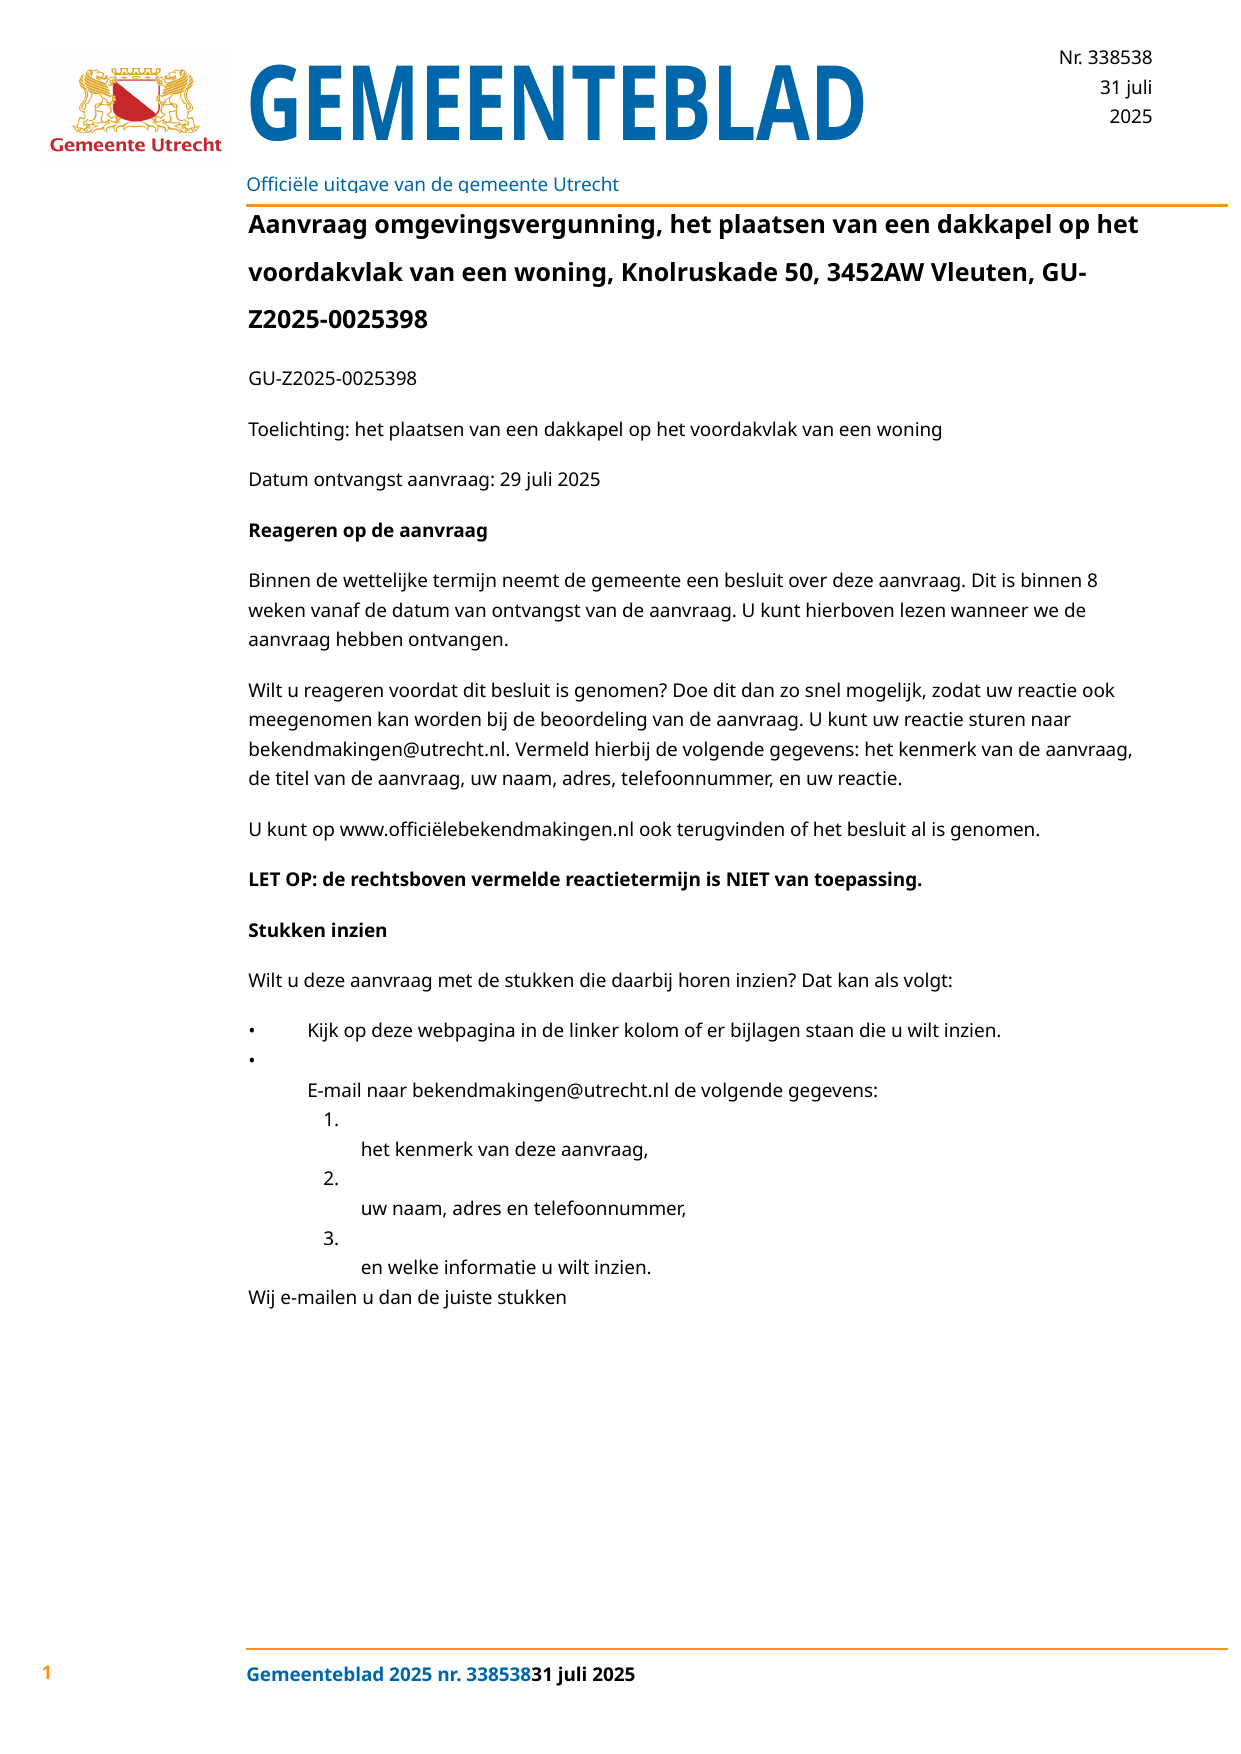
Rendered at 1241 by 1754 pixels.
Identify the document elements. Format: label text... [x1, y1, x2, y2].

list Kijk op deze webpagina in de linker kolom of er bijlagen staan die u wilt inzien. [248, 1018, 1152, 1043]
text Binnen de wettelijke termijn neemt de gemeente een besluit over deze aanvraag. Dit is binnen 8 weken vanaf de datum van ontvangst van de aanvraag. U kunt hierboven lezen wanneer we de aanvraag hebben ontvangen. [248, 567, 1152, 652]
text Datum ontvangst aanvraag: 29 juli 2025 [248, 466, 1152, 492]
text Wij e-mailen u dan de juiste stukken [248, 1284, 1152, 1309]
list E-mail naar bekendmakingen@utrecht.nl de volgende gegevens: [248, 1077, 1152, 1102]
text Aanvraag omgevingsvergunning, het plaatsen van een dakkapel op het voordakvlak van een woning, Knolruskade 50, 3452AW Vleuten, GU-Z2025-0025398 [248, 207, 1152, 336]
text Stukken inzien [248, 917, 1152, 942]
list uw naam, adres en telefoonnummer, [323, 1195, 1152, 1221]
text Reageren op de aanvraag [248, 517, 1152, 542]
text Wilt u reageren voordat dit besluit is genomen? Doe dit dan zo snel mogelijk, zodat uw reactie ook meegenomen kan worden bij de beoordeling van de aanvraag. U kunt uw reactie sturen naar bekendmakingen@utrecht.nl. Vermeld hierbij de volgende gegevens: het kenmerk van de aanvraag, de titel van de aanvraag, uw naam, adres, telefoonnummer, en uw reactie. [248, 677, 1152, 791]
text U kunt op www.officiëlebekendmakingen.nl ook terugvinden of het besluit al is genomen. [248, 816, 1152, 842]
text GU-Z2025-0025398 [248, 366, 1152, 391]
text LET OP: de rechtsboven vermelde reactietermijn is NIET van toepassing. [248, 866, 1152, 892]
list het kenmerk van deze aanvraag, [323, 1136, 1152, 1162]
picture [41, 47, 231, 172]
list en welke informatie u wilt inzien. [323, 1254, 1152, 1280]
text Toelichting: het plaatsen van een dakkapel op het voordakvlak van een woning [248, 416, 1152, 442]
text Wilt u deze aanvraag met de stukken die daarbij horen inzien? Dat kan als volgt: [248, 967, 1152, 993]
